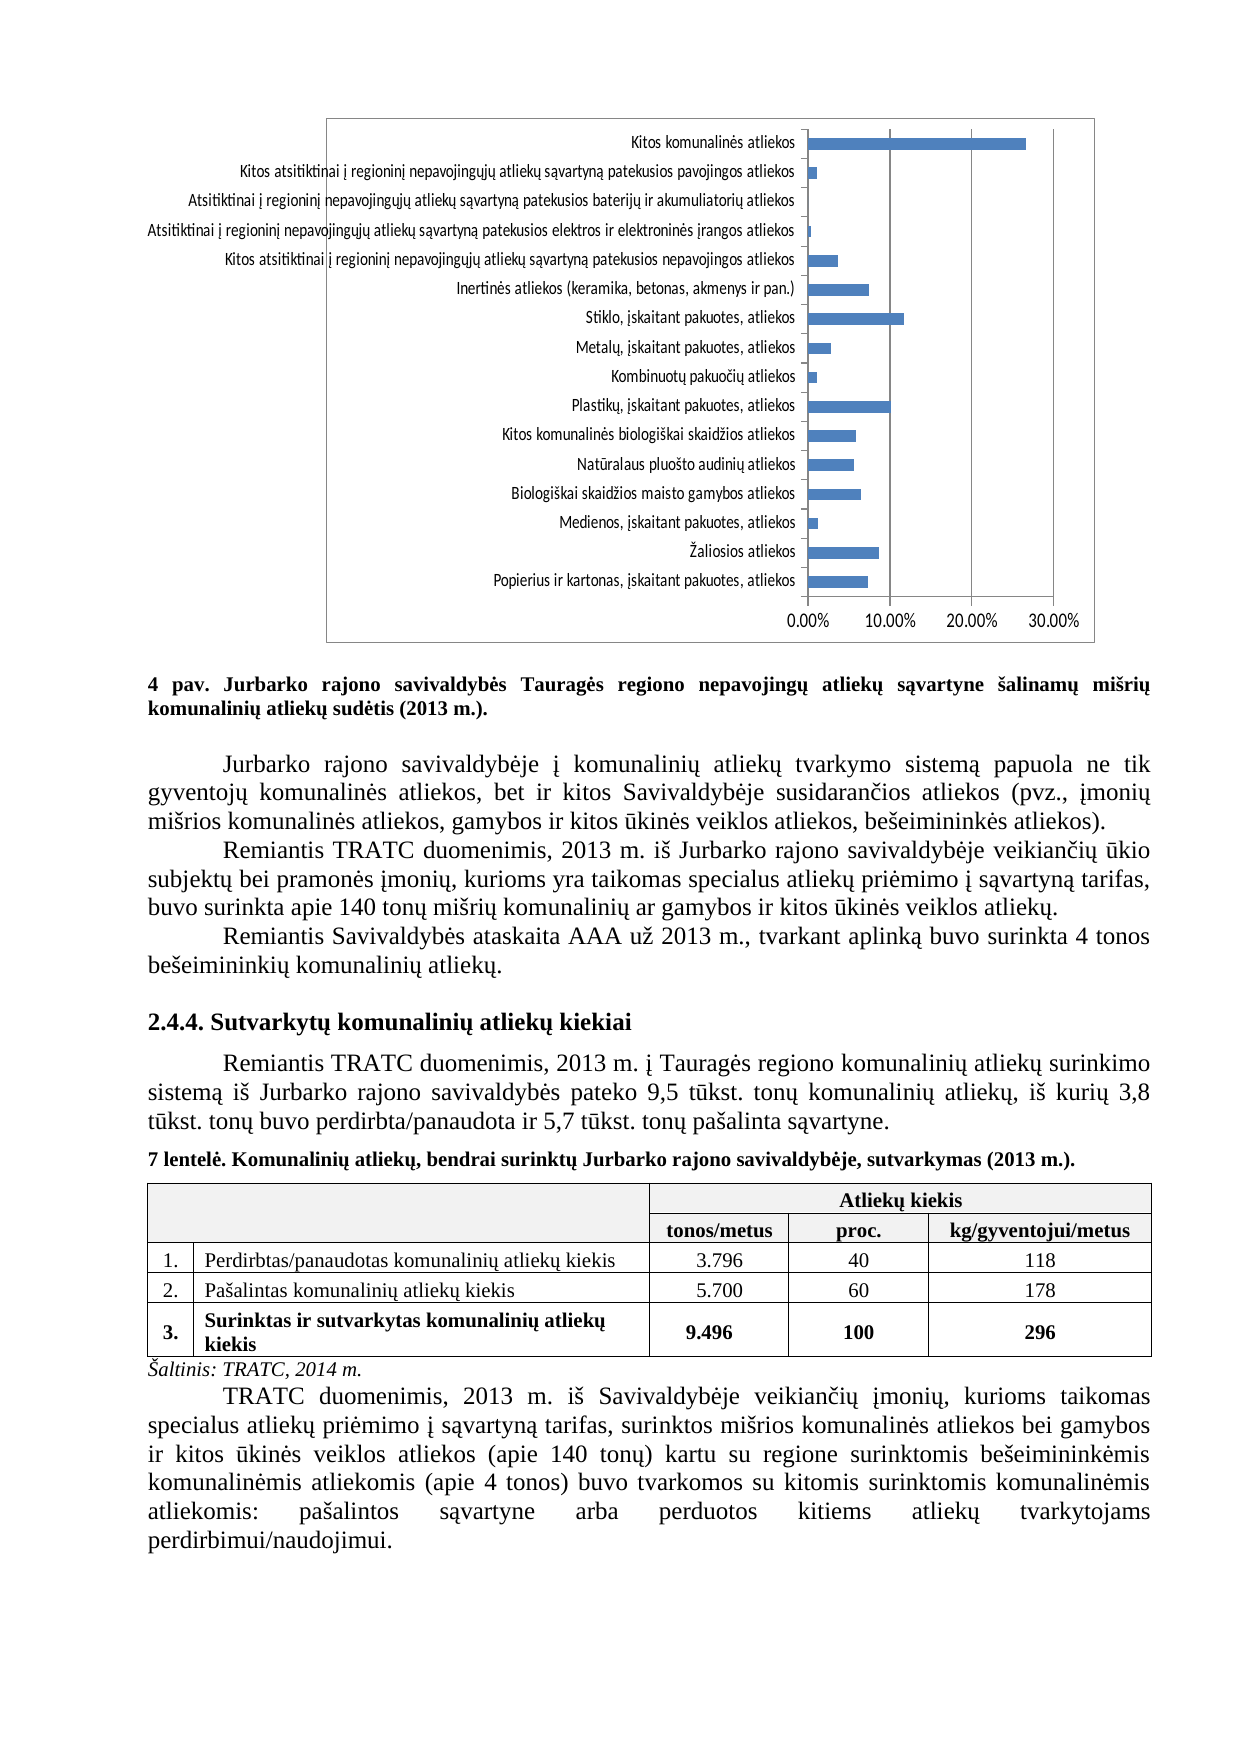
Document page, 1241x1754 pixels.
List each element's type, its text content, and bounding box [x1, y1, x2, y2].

table_header [148, 1184, 649, 1242]
table_cell 118 [929, 1243, 1151, 1272]
table_cell 100 [789, 1303, 928, 1356]
text TRATC duomenimis, 2013 m. iš Savivaldybėje veikiančių įmonių, kurioms taikomas specialus atliekų priėmimo į sąvartyną tarifas, surinktos mišrios komunalinės atliekos bei gamybos ir kitos ūkinės veiklos atliekos (apie 140 tonų) kartu su regione surinktomis bešeimininkėmis komunalinėmis atliekomis (apie 4 tonos) buvo tvarkomos su kitomis surinktomis komunalinėmis atliekomis: pašalintos sąvartyne arba perduotos kitiems atliekų tvarkytojams perdirbimui/naudojimui. [148, 1381, 1152, 1554]
subtitle 2.4.4. Sutvarkytų komunalinių atliekų kiekiai [148, 1007, 1152, 1036]
table_cell 3. [148, 1303, 193, 1356]
table_cell 9.496 [650, 1303, 788, 1356]
text Remiantis Savivaldybės ataskaita AAA už 2013 m., tvarkant aplinką buvo surinkta 4 tonos bešeimininkių komunalinių atliekų. [148, 921, 1152, 979]
table_header Atliekų kiekis [650, 1184, 1151, 1212]
text Jurbarko rajono savivaldybėje į komunalinių atliekų tvarkymo sistemą papuola ne tik gyventojų komunalinės atliekos, bet ir kitos Savivaldybėje susidarančios atliekos (pvz., įmonių mišrios komunalinės atliekos, gamybos ir kitos ūkinės veiklos atliekos, bešeimininkės atliekos). [148, 749, 1152, 835]
table_cell 2. [148, 1273, 193, 1302]
table_cell Surinktas ir sutvarkytas komunalinių atliekų kiekis [194, 1303, 649, 1356]
text Remiantis TRATC duomenimis, 2013 m. iš Jurbarko rajono savivaldybėje veikiančių ūkio subjektų bei pramonės įmonių, kurioms yra taikomas specialus atliekų priėmimo į sąvartyną tarifas, buvo surinkta apie 140 tonų mišrių komunalinių ar gamybos ir kitos ūkinės veiklos atliekų. [148, 835, 1152, 921]
table_cell 296 [929, 1303, 1151, 1356]
table_cell 1. [148, 1243, 193, 1272]
text Šaltinis: TRATC, 2014 m. [148, 1357, 1152, 1381]
text 7 lentelė. Komunalinių atliekų, bendrai surinktų Jurbarko rajono savivaldybėje, sutvarkymas (2013 m.). [148, 1146, 1152, 1171]
table_cell 178 [929, 1273, 1151, 1302]
table_cell Pašalintas komunalinių atliekų kiekis [194, 1273, 649, 1302]
table_cell 3.796 [650, 1243, 788, 1272]
table_cell proc. [789, 1214, 928, 1242]
table_cell 60 [789, 1273, 928, 1302]
table_cell Perdirbtas/panaudotas komunalinių atliekų kiekis [194, 1243, 649, 1272]
text 4 pav. Jurbarko rajono savivaldybės Tauragės regiono nepavojingų atliekų sąvartyne šalinamų mišrių komunalinių atliekų sudėtis (2013 m.). [148, 672, 1152, 720]
table_cell 5.700 [650, 1273, 788, 1302]
table_cell 40 [789, 1243, 928, 1272]
table_cell tonos/metus [650, 1214, 788, 1242]
table_cell kg/gyventojui/metus [929, 1214, 1151, 1242]
text Remiantis TRATC duomenimis, 2013 m. į Tauragės regiono komunalinių atliekų surinkimo sistemą iš Jurbarko rajono savivaldybės pateko 9,5 tūkst. tonų komunalinių atliekų, iš kurių 3,8 tūkst. tonų buvo perdirbta/panaudota ir 5,7 tūkst. tonų pašalinta sąvartyne. [148, 1048, 1152, 1134]
